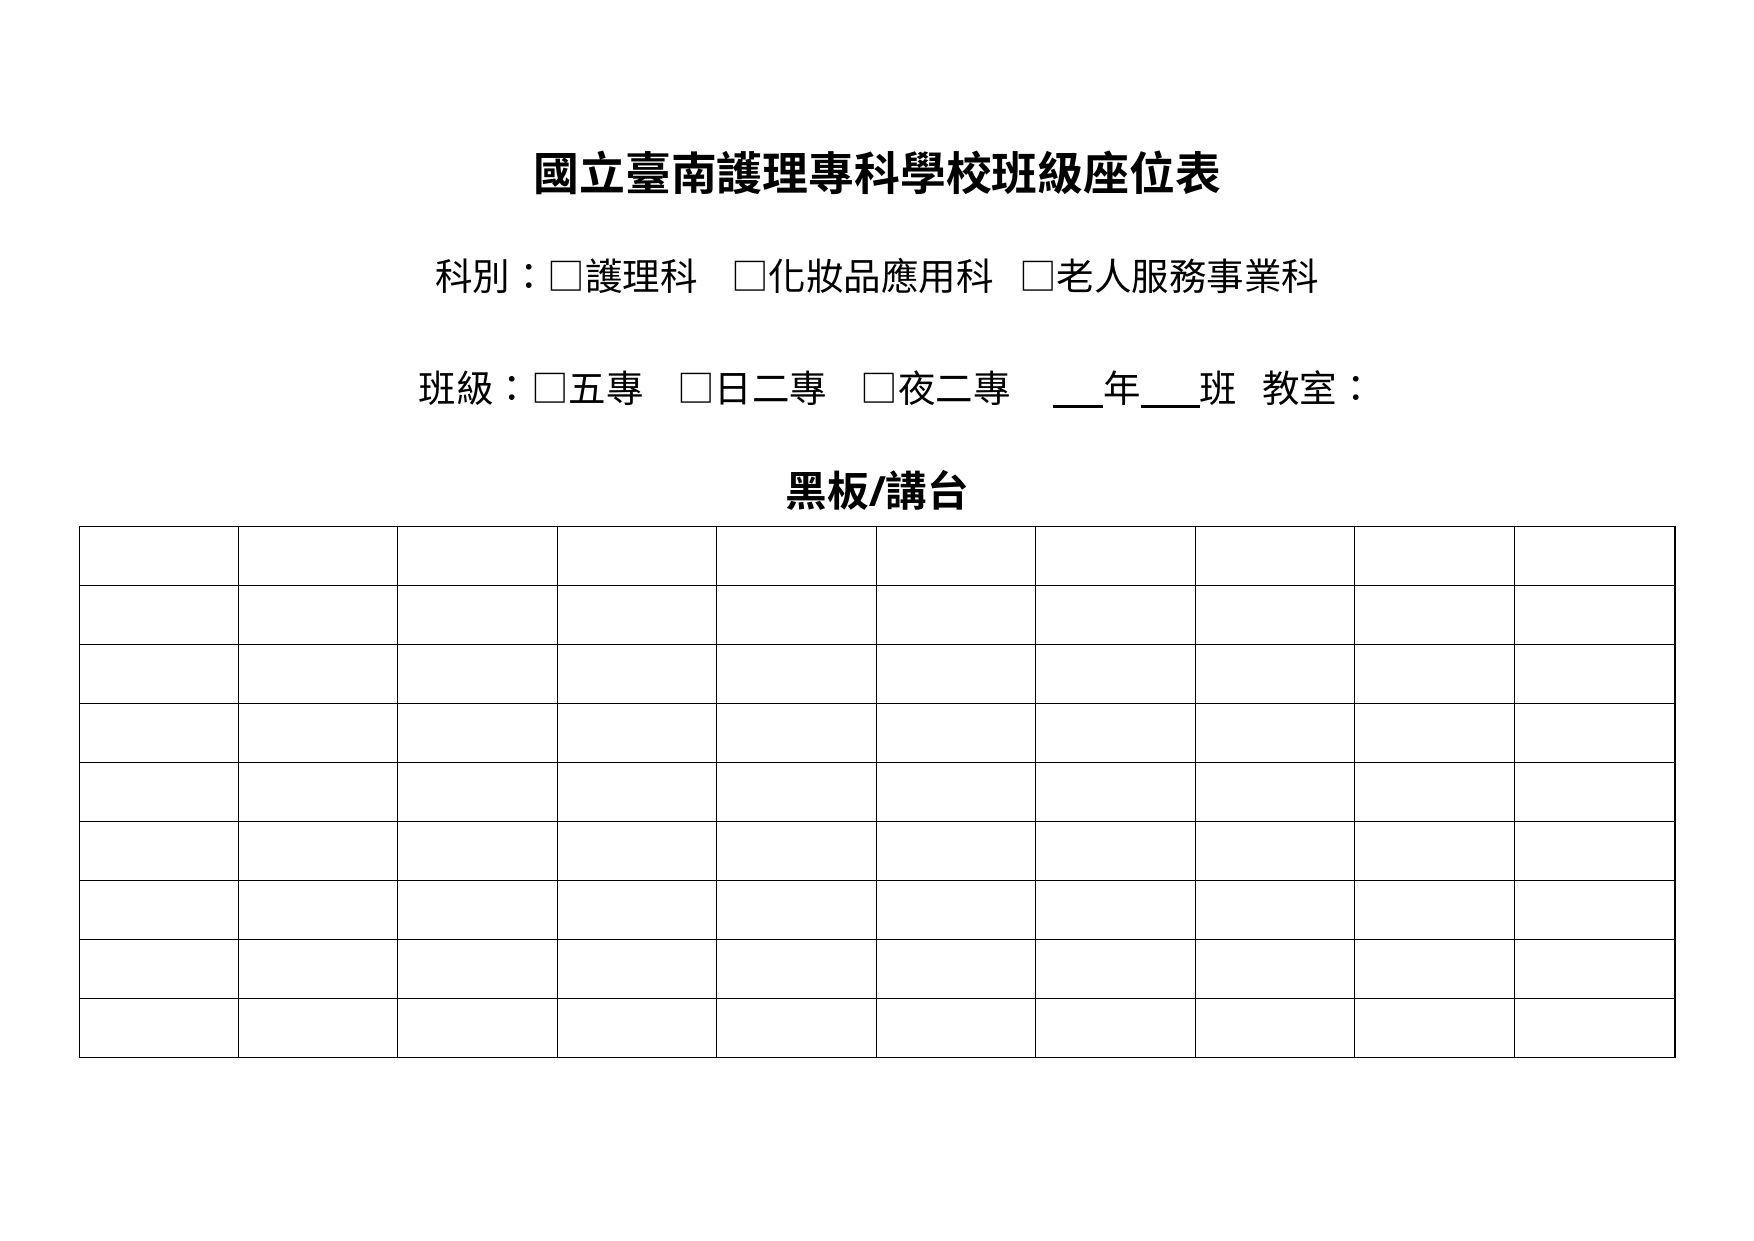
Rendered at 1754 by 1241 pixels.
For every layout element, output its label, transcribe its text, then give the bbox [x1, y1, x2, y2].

text 黑板/講台 [71, 451, 1683, 526]
text 科別：□護理科 □化妝品應用科 □老人服務事業科 班級：□五專 □日二專 □夜二專 年 班 教室： [71, 236, 1683, 423]
table_cell [398, 586, 557, 644]
table_cell [1196, 763, 1354, 821]
table_header [1515, 527, 1674, 585]
table_cell [1515, 999, 1674, 1057]
table_header [398, 527, 557, 585]
table_cell [1036, 586, 1195, 644]
text 國立臺南護理專科學校班級座位表 [71, 133, 1683, 208]
table_cell [1355, 881, 1514, 939]
table_cell [877, 704, 1035, 762]
table_cell [1036, 940, 1195, 998]
table_cell [398, 940, 557, 998]
table_cell [558, 999, 716, 1057]
table_cell [558, 881, 716, 939]
table_cell [877, 822, 1035, 880]
table_cell [717, 645, 876, 703]
table_cell [398, 645, 557, 703]
table_cell [398, 822, 557, 880]
table_cell [1196, 645, 1354, 703]
table_cell [558, 940, 716, 998]
table_cell [398, 704, 557, 762]
table_cell [80, 763, 238, 821]
table_cell [80, 881, 238, 939]
table_cell [398, 763, 557, 821]
table_cell [1196, 586, 1354, 644]
table_cell [398, 881, 557, 939]
table_cell [717, 822, 876, 880]
table_cell [877, 763, 1035, 821]
table_cell [80, 586, 238, 644]
table_cell [877, 586, 1035, 644]
table_header [239, 527, 397, 585]
table_cell [1355, 999, 1514, 1057]
table_cell [717, 999, 876, 1057]
table_cell [1355, 645, 1514, 703]
table_cell [1515, 763, 1674, 821]
table_cell [1196, 822, 1354, 880]
table_cell [1515, 940, 1674, 998]
table_cell [717, 940, 876, 998]
table_cell [1196, 704, 1354, 762]
table_cell [239, 822, 397, 880]
table_cell [1196, 881, 1354, 939]
table_cell [80, 940, 238, 998]
table_cell [239, 881, 397, 939]
table_cell [1036, 763, 1195, 821]
table_header [1036, 527, 1195, 585]
table_cell [1196, 999, 1354, 1057]
table_cell [717, 881, 876, 939]
table_cell [1515, 586, 1674, 644]
table_cell [239, 763, 397, 821]
table_cell [80, 999, 238, 1057]
table_cell [1036, 822, 1195, 880]
table_cell [239, 940, 397, 998]
table_cell [1355, 940, 1514, 998]
table_cell [558, 763, 716, 821]
table_cell [1196, 940, 1354, 998]
table_cell [1515, 881, 1674, 939]
table_cell [717, 763, 876, 821]
table_cell [877, 999, 1035, 1057]
table_cell [558, 822, 716, 880]
table_cell [558, 704, 716, 762]
table_cell [877, 940, 1035, 998]
table_cell [717, 586, 876, 644]
table_cell [1515, 822, 1674, 880]
table_cell [1355, 586, 1514, 644]
table_cell [239, 999, 397, 1057]
table_cell [877, 645, 1035, 703]
table_cell [1515, 704, 1674, 762]
table_cell [398, 999, 557, 1057]
table_cell [239, 645, 397, 703]
table_cell [1036, 704, 1195, 762]
table_header [877, 527, 1035, 585]
table_cell [1036, 645, 1195, 703]
table_header [80, 527, 238, 585]
table_header [1196, 527, 1354, 585]
table_cell [1355, 822, 1514, 880]
table_cell [1515, 645, 1674, 703]
table_header [558, 527, 716, 585]
table_cell [877, 881, 1035, 939]
table_cell [558, 645, 716, 703]
table_cell [80, 822, 238, 880]
table_cell [239, 586, 397, 644]
table_cell [239, 704, 397, 762]
table_cell [80, 645, 238, 703]
table_cell [1355, 763, 1514, 821]
table_cell [558, 586, 716, 644]
table_cell [1355, 704, 1514, 762]
table_cell [1036, 999, 1195, 1057]
table_cell [80, 704, 238, 762]
table_header [1355, 527, 1514, 585]
table_cell [717, 704, 876, 762]
table_cell [1036, 881, 1195, 939]
table_header [717, 527, 876, 585]
